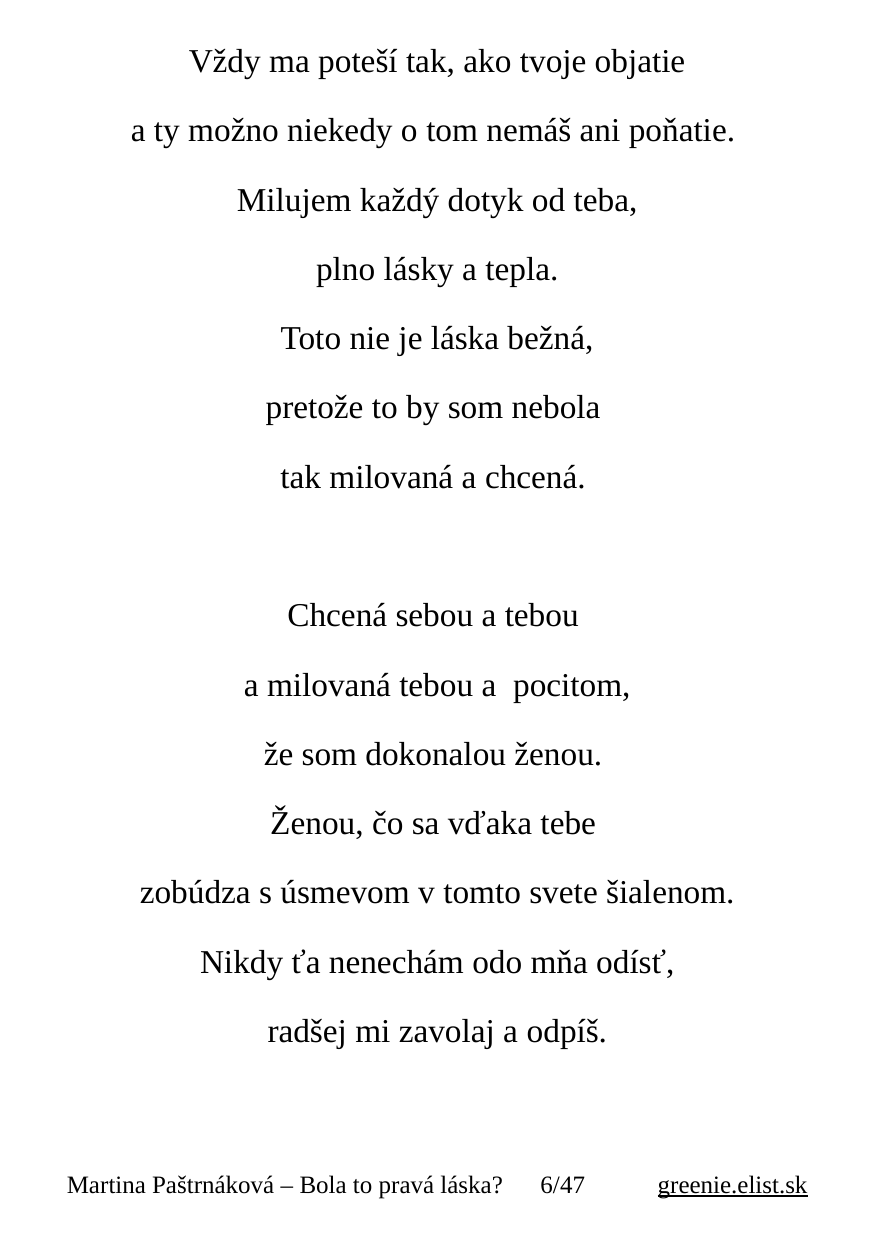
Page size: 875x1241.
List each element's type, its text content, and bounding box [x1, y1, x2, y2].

text Chcená sebou a tebou [41, 596, 833, 634]
text zobúdza s úsmevom v tomto svete šialenom. [41, 873, 833, 911]
text že som dokonalou ženou. [41, 734, 833, 772]
text plno lásky a tepla. [41, 249, 833, 287]
text tak milovaná a chcená. [41, 457, 833, 495]
text Vždy ma poteší tak, ako tvoje objatie [41, 41, 833, 80]
text Milujem každý dotyk od teba, [41, 180, 833, 218]
text Ženou, čo sa vďaka tebe [41, 803, 833, 842]
text Nikdy ťa nenechám odo mňa odísť, [41, 942, 833, 980]
text pretože to by som nebola [41, 388, 833, 426]
text radšej mi zavolaj a odpíš. [41, 1011, 833, 1049]
text Toto nie je láska bežná, [41, 318, 833, 357]
text a ty možno niekedy o tom nemáš ani poňatie. [41, 111, 833, 149]
text a milovaná tebou a pocitom, [41, 665, 833, 703]
